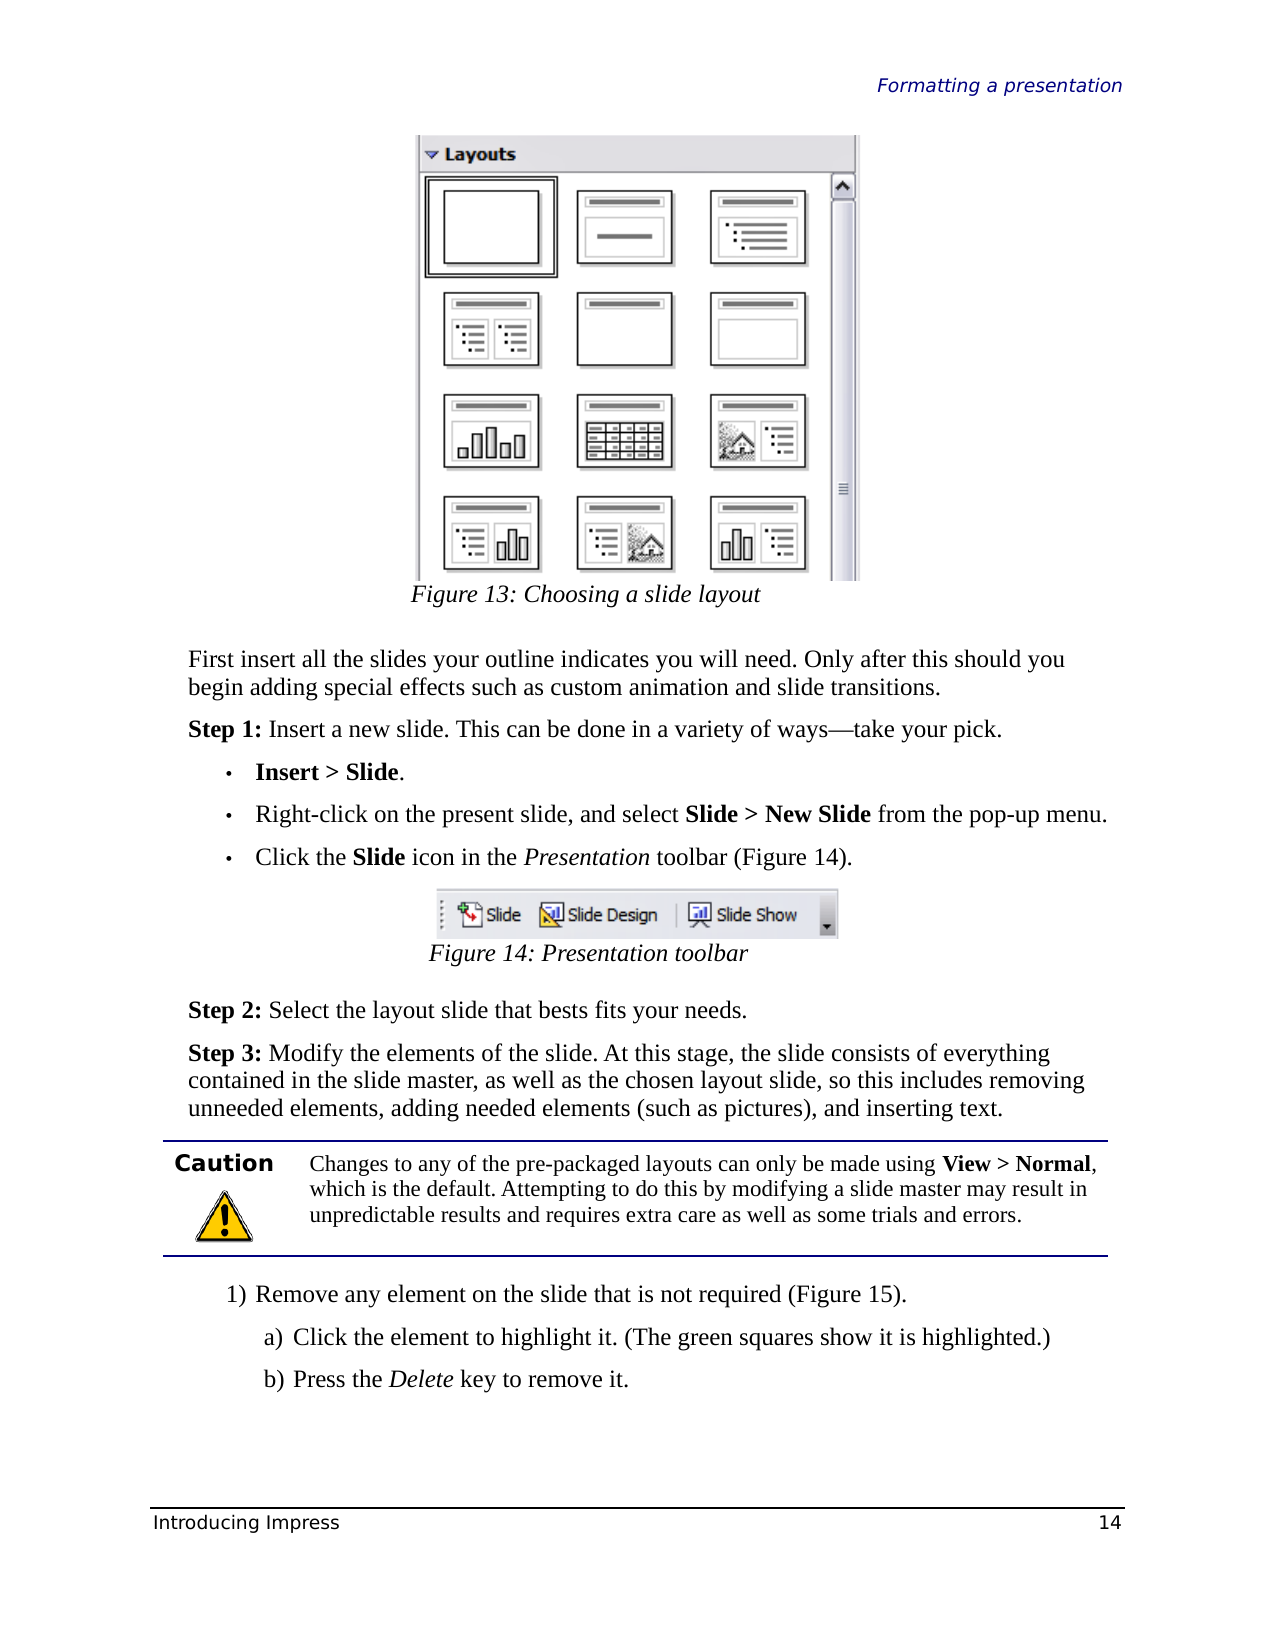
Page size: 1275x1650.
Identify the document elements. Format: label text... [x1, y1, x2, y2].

picture [191, 1186, 257, 1246]
list Right-click on the present slide, and select Slide > New Slide from the pop-up menu. [226, 800, 1125, 828]
list Click the Slide icon in the Presentation toolbar (Figure 15). [226, 843, 1125, 871]
list Step 2: Select the layout slide that bests fits your needs. [188, 996, 1125, 1024]
list Step 1: Insert a new slide. This can be done in a variety of ways—take your pick. [188, 715, 1125, 743]
table_header Caution [163, 1142, 286, 1255]
list Insert > Slide. [226, 758, 1125, 786]
text Figure 15: Presentation toolbar [429, 889, 846, 967]
table_header Changes to any of the pre-packaged layouts can only be made using View > Normal, which is the default. Attempting to do this by modifying a slide master may result in unpredictable results and requires extra care as well as some trials and errors. [286, 1142, 1108, 1255]
picture [414, 135, 861, 581]
text Figure 14: Choosing a slide layout [411, 135, 864, 608]
list Step 3: Modify the elements of the slide. At this stage, the slide consists of everything contained in the slide master, as well as the chosen layout slide, so this includes removing unneeded elements, adding needed elements (such as pictures), and inserting text. [188, 1039, 1125, 1122]
list Click the element to highlight it. (The green squares show it is highlighted.) [263, 1323, 1125, 1351]
text First insert all the slides your outline indicates you will need. Only after this should you begin adding special effects such as custom animation and slide transitions. [188, 645, 1125, 701]
list Press the Delete key to remove it. [263, 1366, 1125, 1393]
picture [436, 888, 839, 939]
list Remove any element on the slide that is not required (Figure 16). [226, 1281, 1125, 1308]
